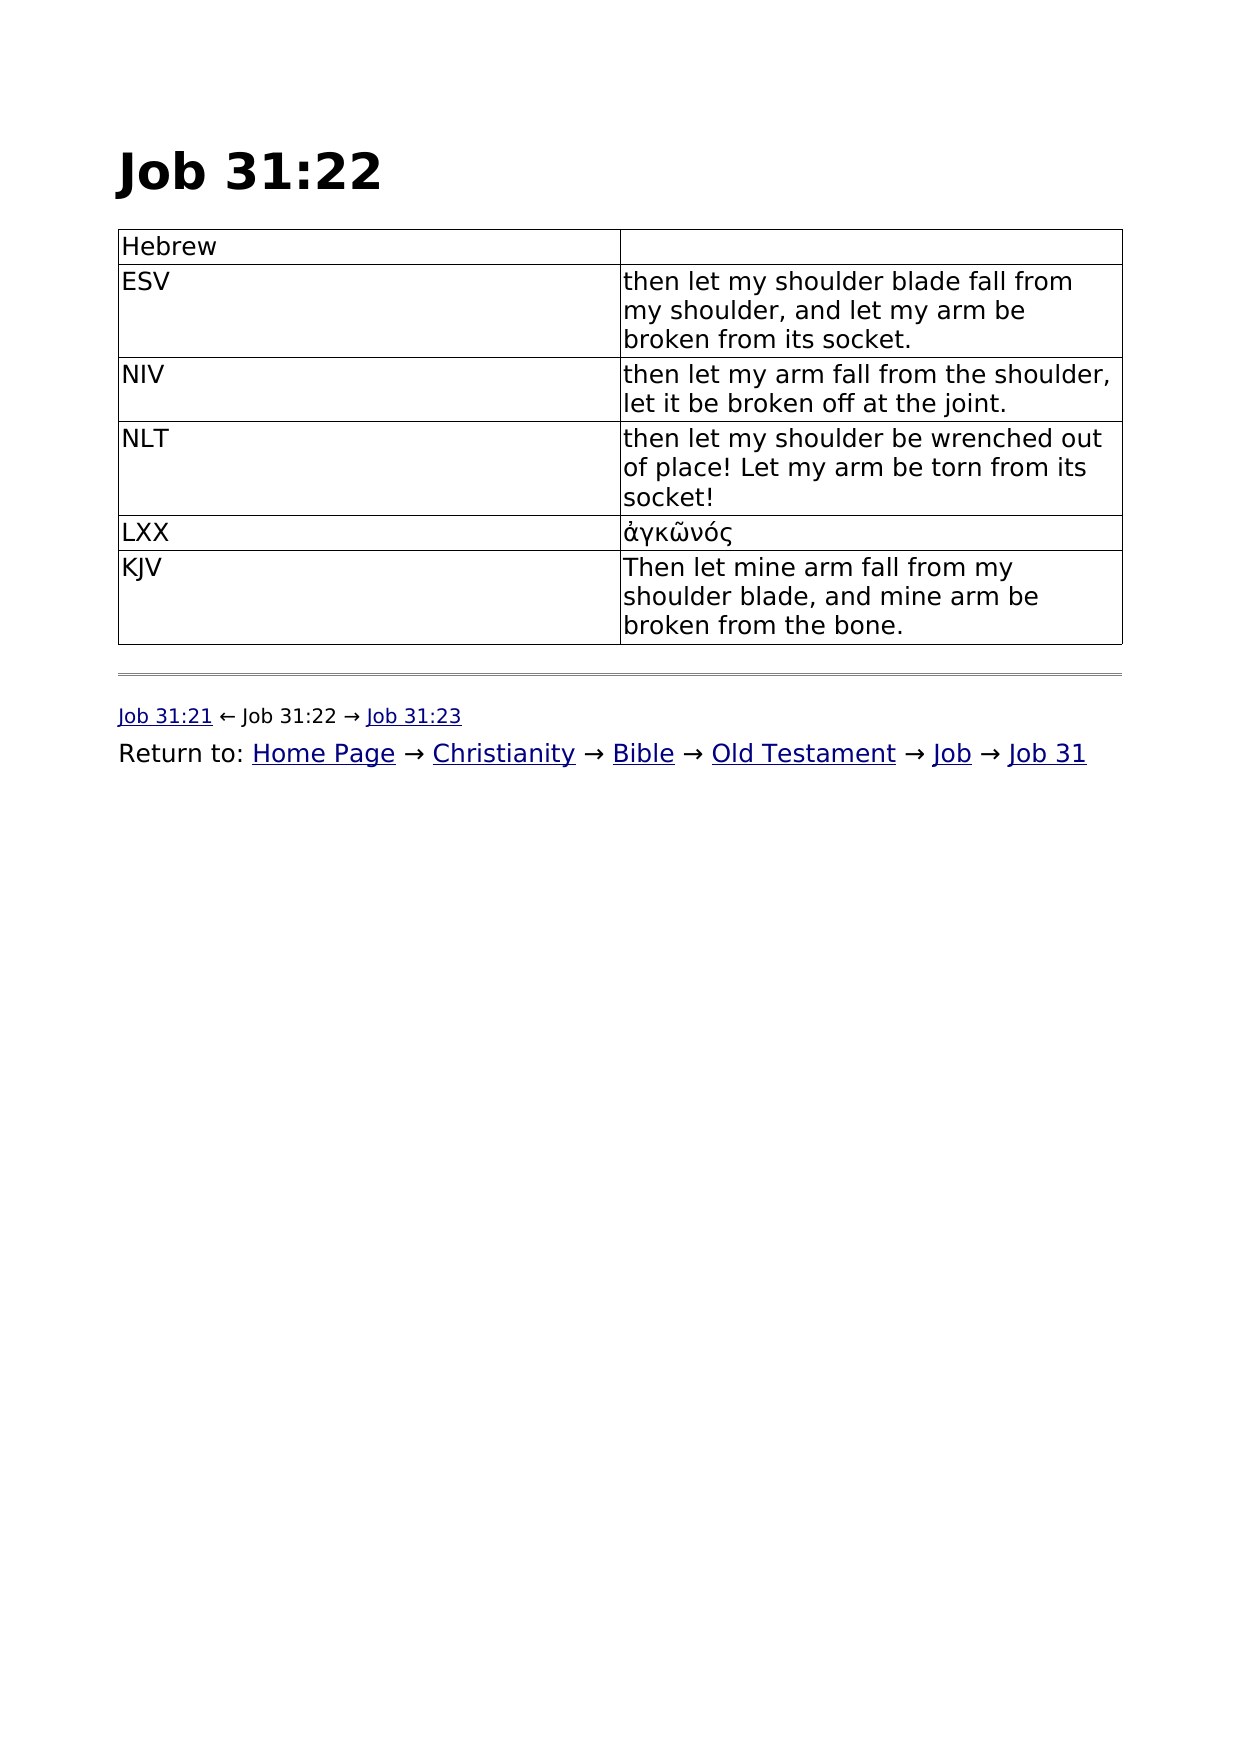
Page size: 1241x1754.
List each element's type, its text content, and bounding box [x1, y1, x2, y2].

table_header Hebrew [119, 230, 620, 264]
table_cell KJV [119, 551, 620, 643]
text Return to: Home Page → Christianity → Bible → Old Testament → Job → Job 31 [118, 739, 1122, 768]
table_cell Then let mine arm fall from my shoulder blade, and mine arm be broken from the bone. [621, 551, 1122, 643]
table_header [621, 230, 1122, 264]
table_cell then let my shoulder blade fall from my shoulder, and let my arm be broken from its socket. [621, 265, 1122, 357]
table_cell then let my shoulder be wrenched out of place! Let my arm be torn from its socket! [621, 422, 1122, 515]
subtitle Job 31:22 [118, 143, 1122, 201]
table_cell ἀγκῶνός [621, 516, 1122, 550]
table_cell NIV [119, 358, 620, 421]
table_cell ESV [119, 265, 620, 357]
table_cell LXX [119, 516, 620, 550]
text Job 31:21 ← Job 31:22 → Job 31:23 [118, 705, 1122, 739]
table_cell NLT [119, 422, 620, 515]
table_cell then let my arm fall from the shoulder, let it be broken off at the joint. [621, 358, 1122, 421]
